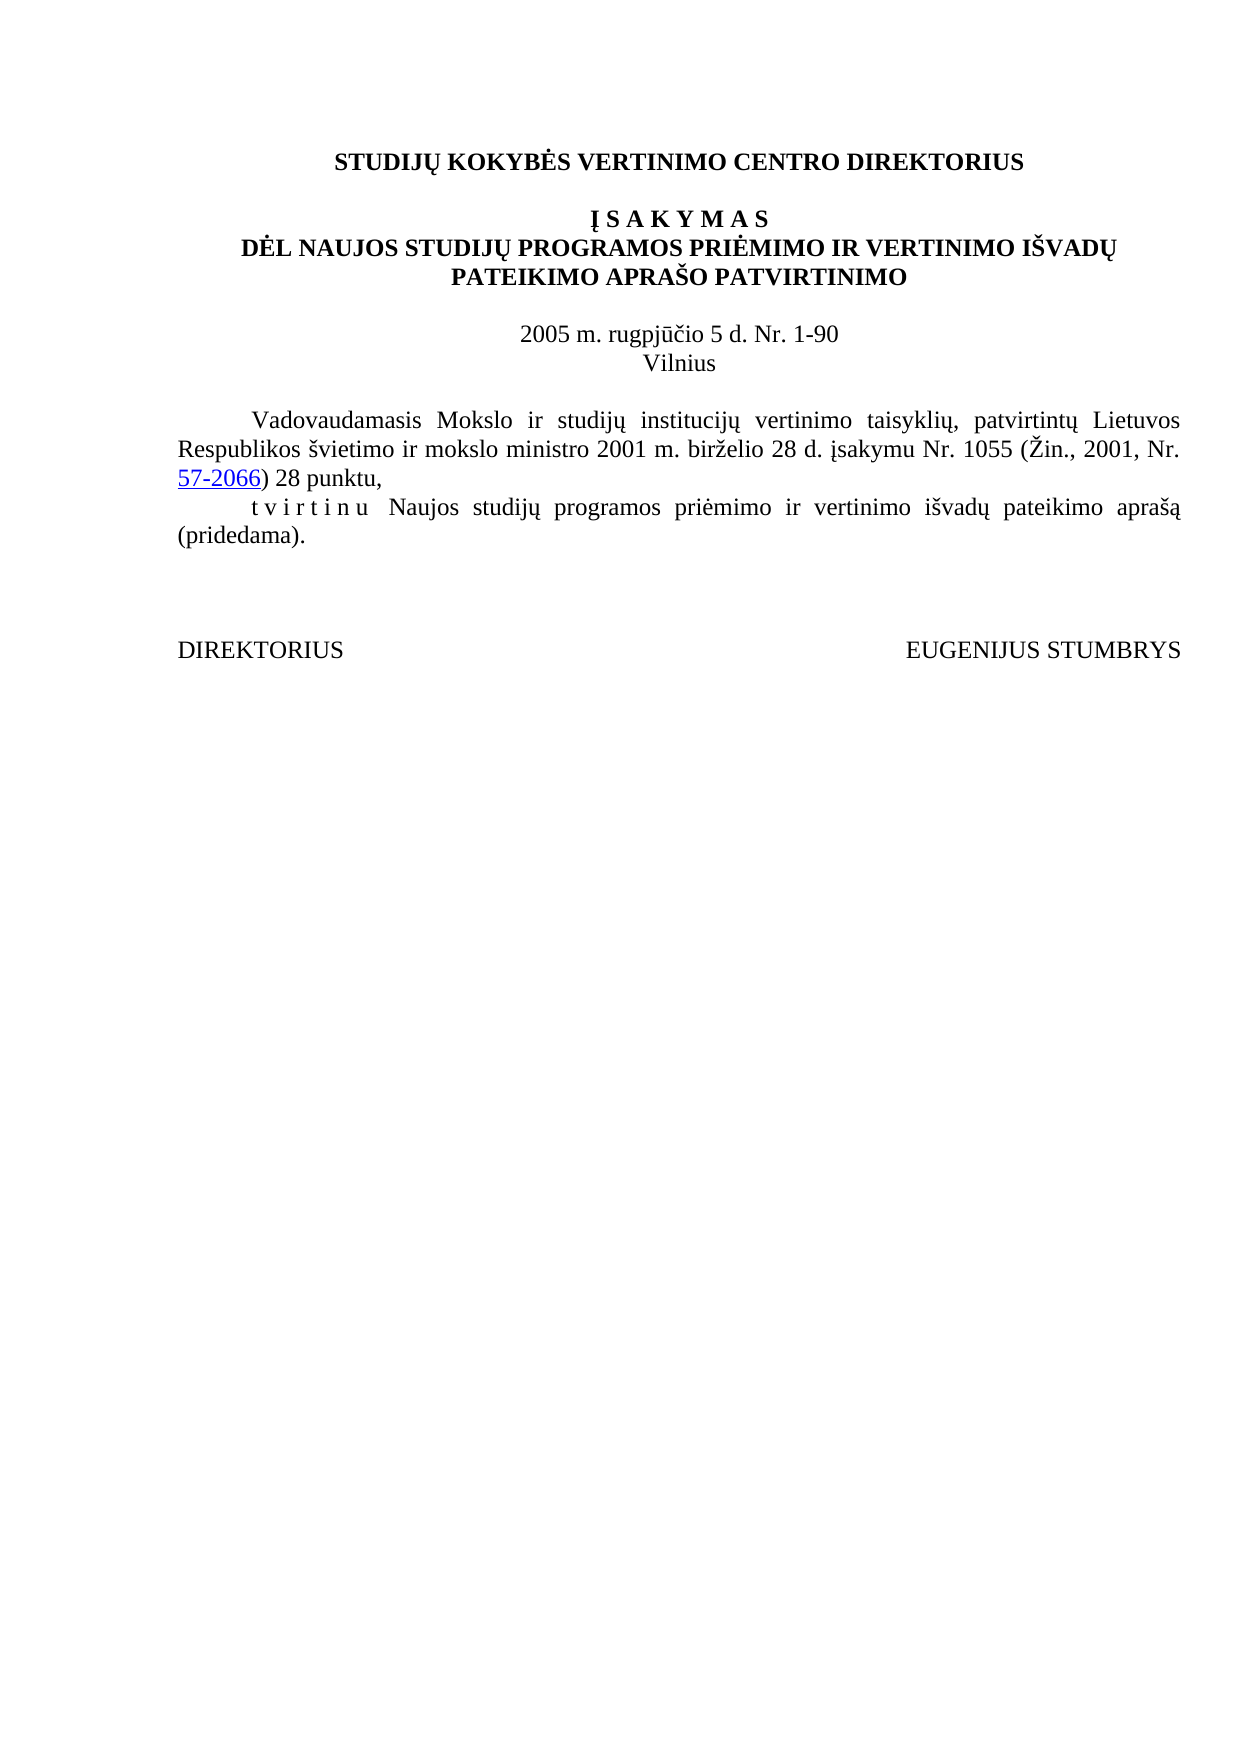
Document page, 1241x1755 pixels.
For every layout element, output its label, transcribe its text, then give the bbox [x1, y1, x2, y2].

text Į S A K Y M A S [177, 204, 1181, 233]
text Vadovaudamasis Mokslo ir studijų institucijų vertinimo taisyklių, patvirtintų Lietuvos Respublikos švietimo ir mokslo ministro 2001 m. birželio 28 d. įsakymu Nr. 1055 (Žin., 2001, Nr. 57-2066) 28 punktu, [177, 406, 1181, 492]
text tvirtinu Naujos studijų programos priėmimo ir vertinimo išvadų pateikimo aprašą (pridedama). [177, 492, 1181, 549]
text Vilnius [177, 348, 1181, 377]
text DIREKTORIUS EUGENIJUS STUMBRYS [177, 636, 1181, 664]
text STUDIJŲ KOKYBĖS VERTINIMO CENTRO DIREKTORIUS [177, 147, 1181, 176]
text DĖL NAUJOS STUDIJŲ PROGRAMOS PRIĖMIMO IR VERTINIMO IŠVADŲ PATEIKIMO APRAŠO PATVIRTINIMO [177, 233, 1181, 291]
text 2005 m. rugpjūčio 5 d. Nr. 1-90 [177, 319, 1181, 348]
